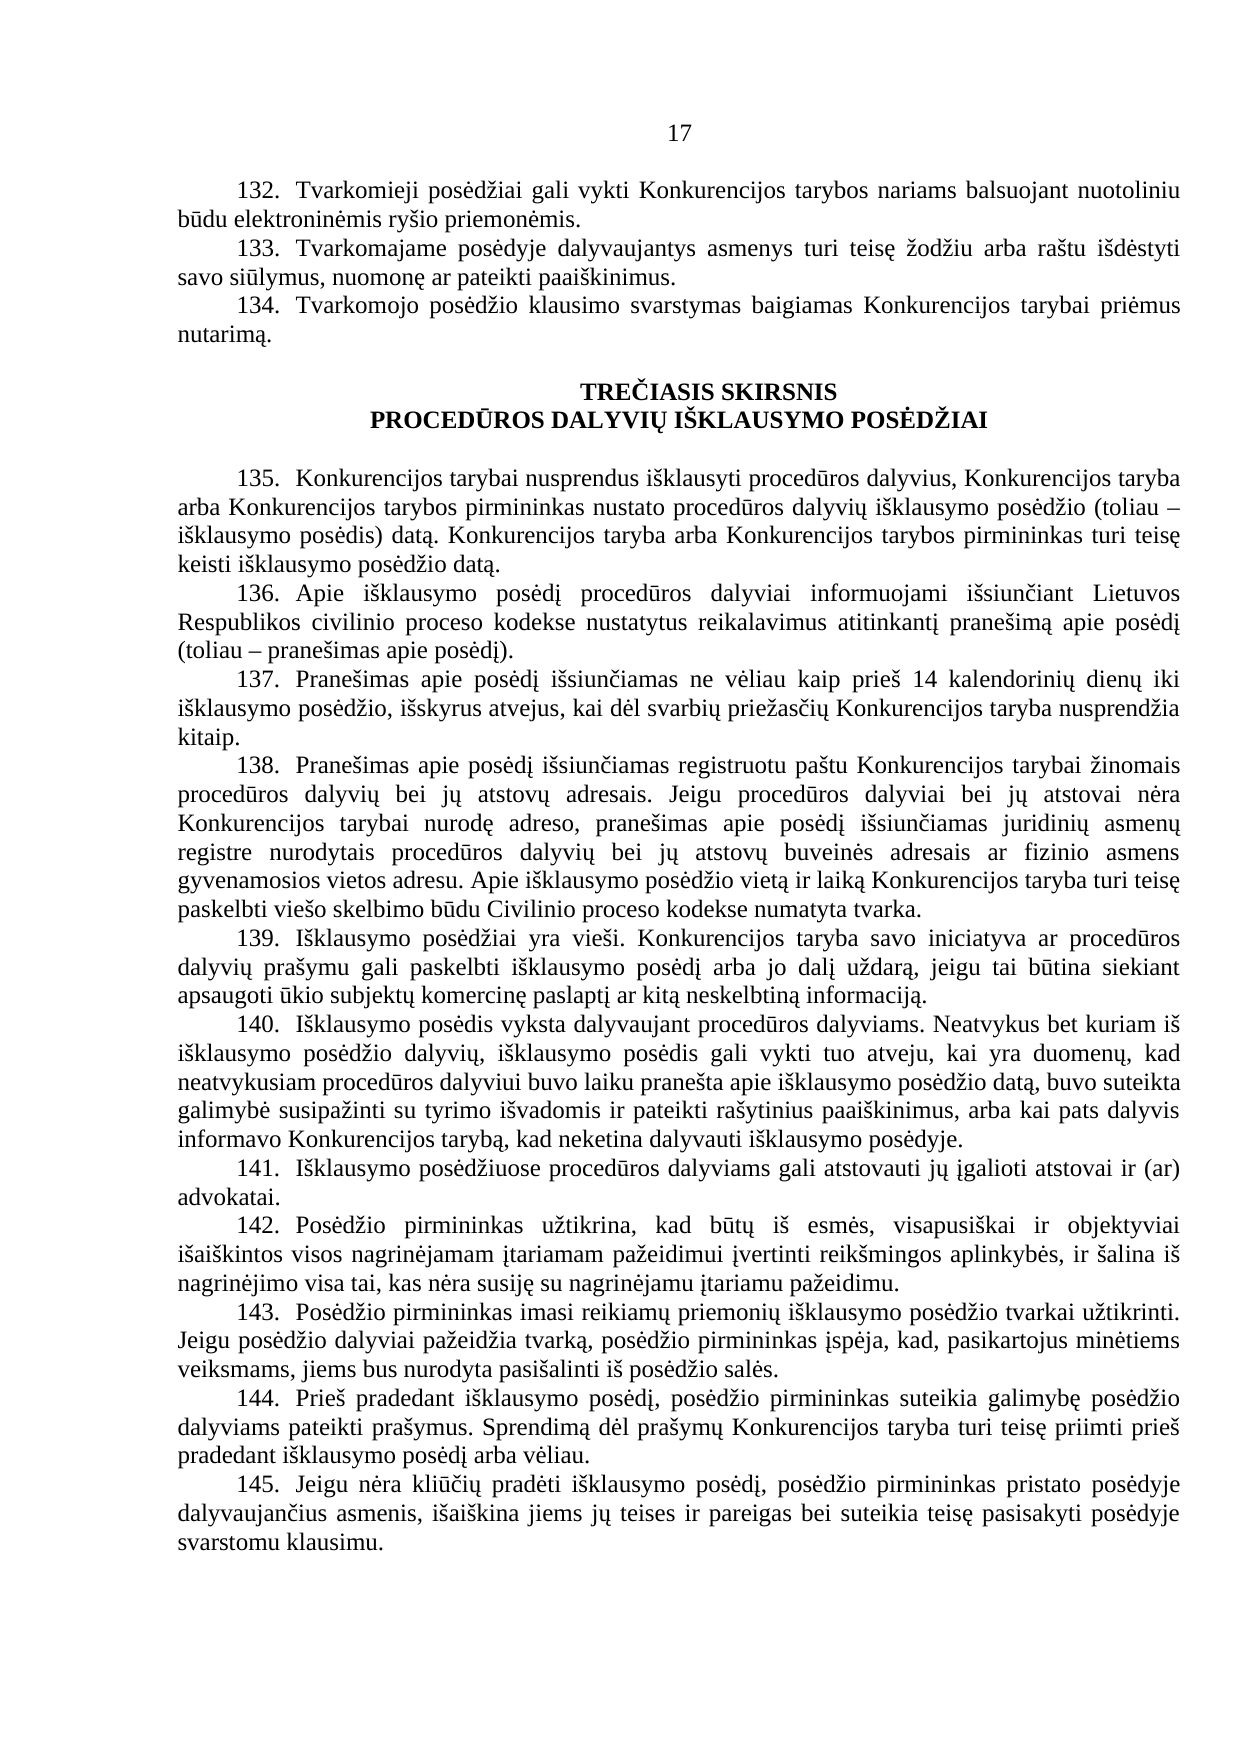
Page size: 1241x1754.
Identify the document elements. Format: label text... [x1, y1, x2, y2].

text 137. Pranešimas apie posėdį išsiunčiamas ne vėliau kaip prieš 14 kalendorinių dienų iki išklausymo posėdžio, išskyrus atvejus, kai dėl svarbių priežasčių Konkurencijos taryba nusprendžia kitaip. [177, 664, 1181, 751]
text 139. Išklausymo posėdžiai yra vieši. Konkurencijos taryba savo iniciatyva ar procedūros dalyvių prašymu gali paskelbti išklausymo posėdį arba jo dalį uždarą, jeigu tai būtina siekiant apsaugoti ūkio subjektų komercinę paslaptį ar kitą neskelbtiną informaciją. [177, 923, 1181, 1009]
text 143. Posėdžio pirmininkas imasi reikiamų priemonių išklausymo posėdžio tvarkai užtikrinti. Jeigu posėdžio dalyviai pažeidžia tvarką, posėdžio pirmininkas įspėja, kad, pasikartojus minėtiems veiksmams, jiems bus nurodyta pasišalinti iš posėdžio salės. [177, 1297, 1181, 1383]
text 145. Jeigu nėra kliūčių pradėti išklausymo posėdį, posėdžio pirmininkas pristato posėdyje dalyvaujančius asmenis, išaiškina jiems jų teises ir pareigas bei suteikia teisę pasisakyti posėdyje svarstomu klausimu. [177, 1469, 1181, 1556]
text 134. Tvarkomojo posėdžio klausimo svarstymas baigiamas Konkurencijos tarybai priėmus nutarimą. [177, 291, 1181, 348]
text 140. Išklausymo posėdis vyksta dalyvaujant procedūros dalyviams. Neatvykus bet kuriam iš išklausymo posėdžio dalyvių, išklausymo posėdis gali vykti tuo atveju, kai yra duomenų, kad neatvykusiam procedūros dalyviui buvo laiku pranešta apie išklausymo posėdžio datą, buvo suteikta galimybė susipažinti su tyrimo išvadomis ir pateikti rašytinius paaiškinimus, arba kai pats dalyvis informavo Konkurencijos tarybą, kad neketina dalyvauti išklausymo posėdyje. [177, 1009, 1181, 1153]
text 141. Išklausymo posėdžiuose procedūros dalyviams gali atstovauti jų įgalioti atstovai ir (ar) advokatai. [177, 1153, 1181, 1211]
text 138. Pranešimas apie posėdį išsiunčiamas registruotu paštu Konkurencijos tarybai žinomais procedūros dalyvių bei jų atstovų adresais. Jeigu procedūros dalyviai bei jų atstovai nėra Konkurencijos tarybai nurodę adreso, pranešimas apie posėdį išsiunčiamas juridinių asmenų registre nurodytais procedūros dalyvių bei jų atstovų buveinės adresais ar fizinio asmens gyvenamosios vietos adresu. Apie išklausymo posėdžio vietą ir laiką Konkurencijos taryba turi teisę paskelbti viešo skelbimo būdu Civilinio proceso kodekse numatyta tvarka. [177, 751, 1181, 923]
text 135. Konkurencijos tarybai nusprendus išklausyti procedūros dalyvius, Konkurencijos taryba arba Konkurencijos tarybos pirmininkas nustato procedūros dalyvių išklausymo posėdžio (toliau – išklausymo posėdis) datą. Konkurencijos taryba arba Konkurencijos tarybos pirmininkas turi teisę keisti išklausymo posėdžio datą. [177, 463, 1181, 578]
text TREČIASIS SKIRSNIS [236, 377, 1181, 406]
text 142. Posėdžio pirmininkas užtikrina, kad būtų iš esmės, visapusiškai ir objektyviai išaiškintos visos nagrinėjamam įtariamam pažeidimui įvertinti reikšmingos aplinkybės, ir šalina iš nagrinėjimo visa tai, kas nėra susiję su nagrinėjamu įtariamu pažeidimu. [177, 1211, 1181, 1297]
text 136. Apie išklausymo posėdį procedūros dalyviai informuojami išsiunčiant Lietuvos Respublikos civilinio proceso kodekse nustatytus reikalavimus atitinkantį pranešimą apie posėdį (toliau – pranešimas apie posėdį). [177, 578, 1181, 664]
text 144. Prieš pradedant išklausymo posėdį, posėdžio pirmininkas suteikia galimybę posėdžio dalyviams pateikti prašymus. Sprendimą dėl prašymų Konkurencijos taryba turi teisę priimti prieš pradedant išklausymo posėdį arba vėliau. [177, 1383, 1181, 1469]
text PROCEDŪROS DALYVIŲ IŠKLAUSYMO POSĖDŽIAI [177, 406, 1181, 434]
text 133. Tvarkomajame posėdyje dalyvaujantys asmenys turi teisę žodžiu arba raštu išdėstyti savo siūlymus, nuomonę ar pateikti paaiškinimus. [177, 233, 1181, 291]
text 132. Tvarkomieji posėdžiai gali vykti Konkurencijos tarybos nariams balsuojant nuotoliniu būdu elektroninėmis ryšio priemonėmis. [177, 176, 1181, 233]
